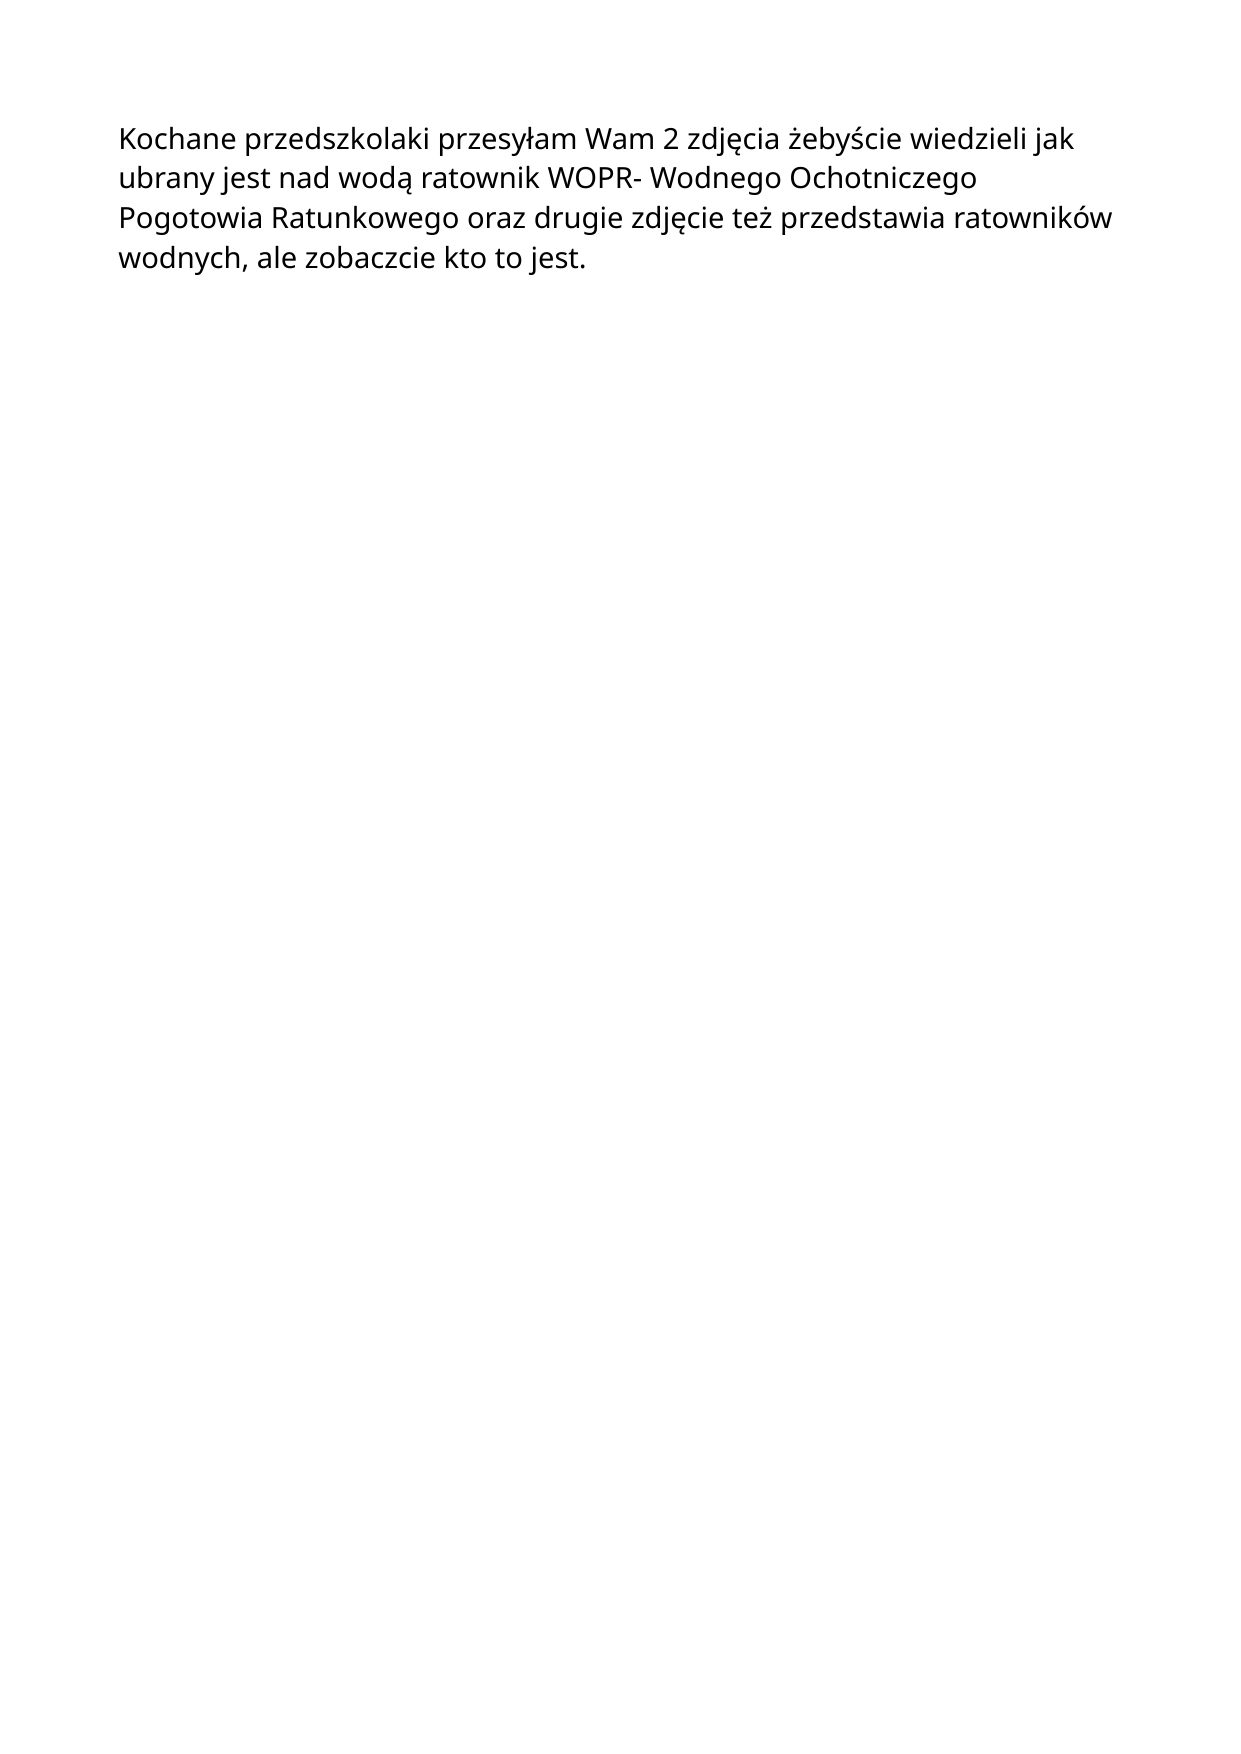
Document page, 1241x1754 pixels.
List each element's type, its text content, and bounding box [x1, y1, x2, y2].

text Kochane przedszkolaki przesyłam Wam 2 zdjęcia żebyście wiedzieli jak ubrany jest nad wodą ratownik WOPR- Wodnego Ochotniczego Pogotowia Ratunkowego oraz drugie zdjęcie też przedstawia ratowników wodnych, ale zobaczcie kto to jest. [118, 118, 1122, 277]
